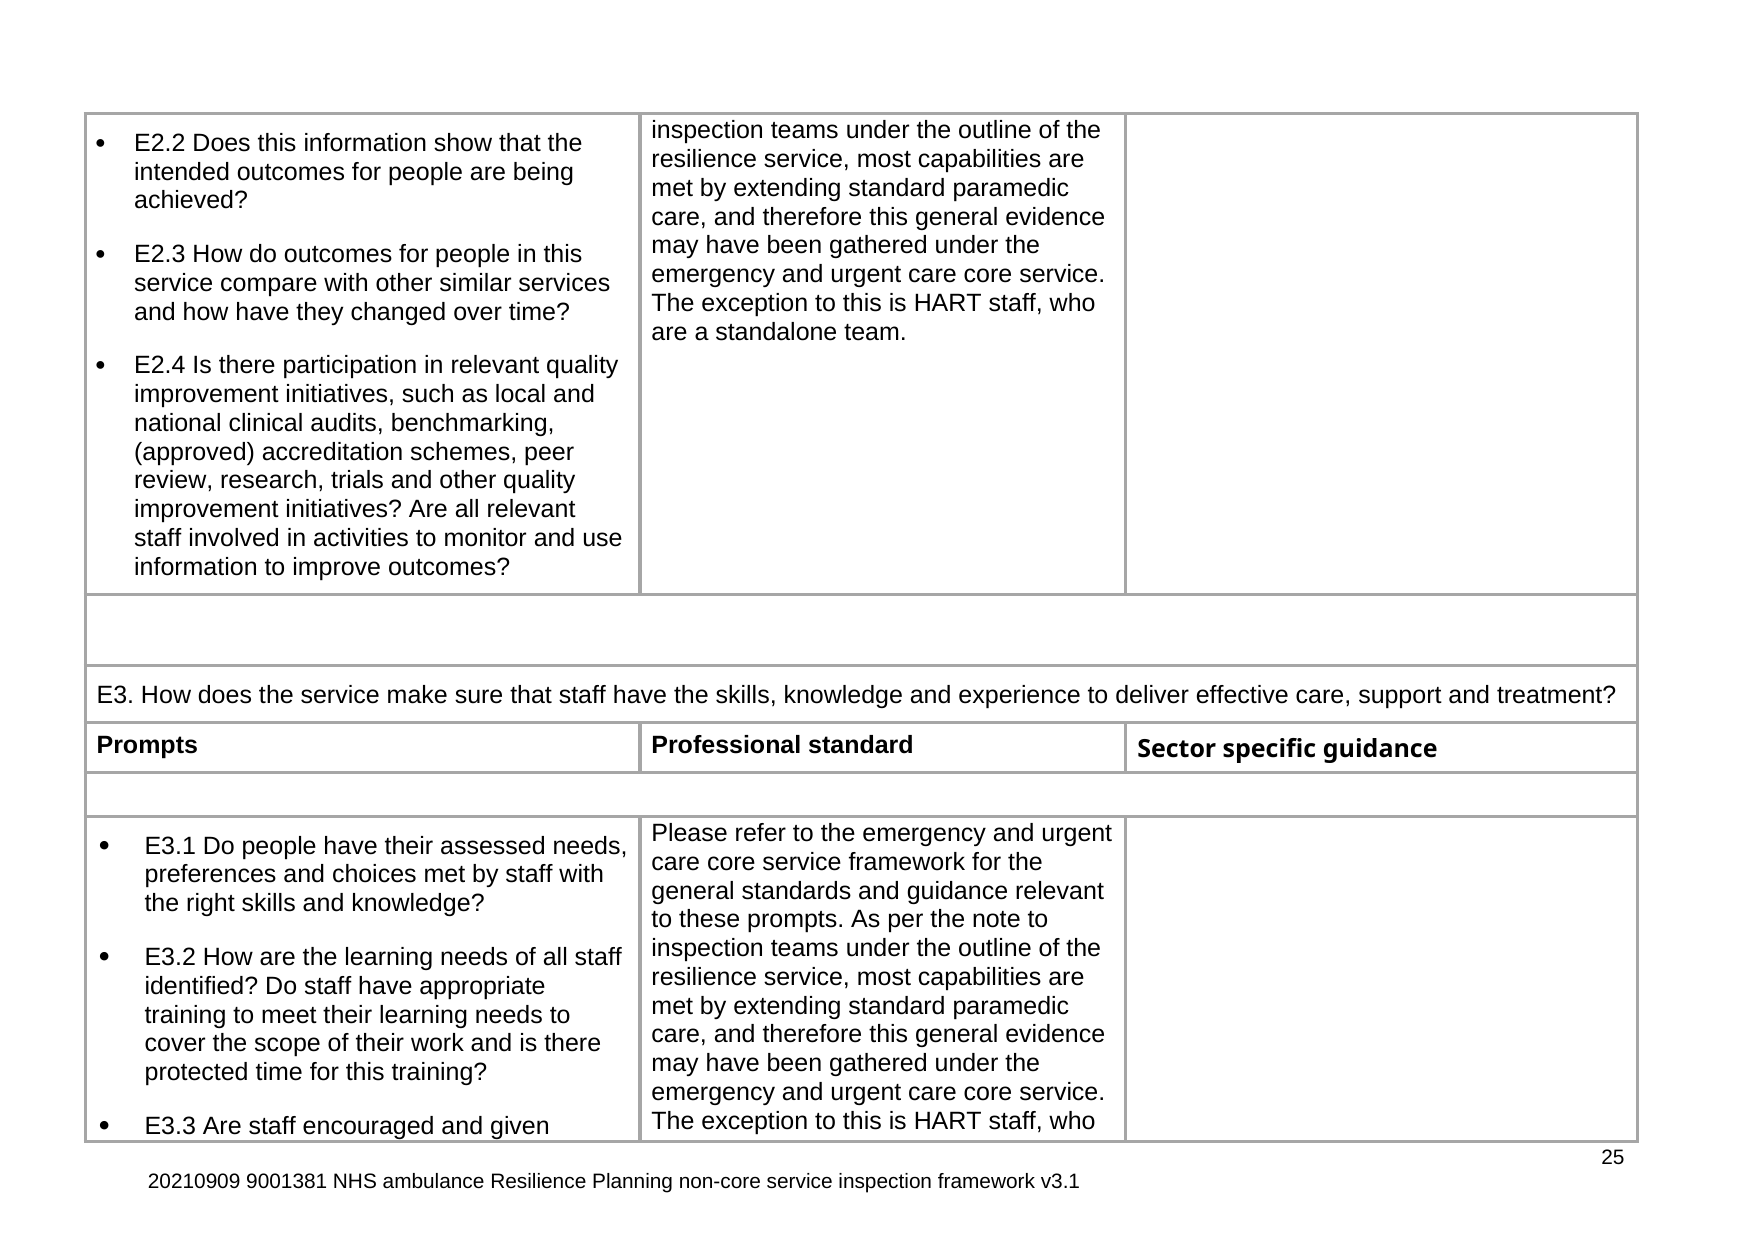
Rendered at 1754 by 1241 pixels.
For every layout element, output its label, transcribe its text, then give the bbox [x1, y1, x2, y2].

table_cell E3.1 Do people have their assessed needs, preferences and choices met by staff with the right skills and knowledge? E3.2 How are the learning needs of all staff identified? Do staff have appropriate training to meet their learning needs to cover the scope of their work and is there protected time for this training? E3.3 Are staff encouraged and given [87, 818, 638, 1140]
table_cell [1127, 818, 1636, 1140]
table_cell Sector specific guidance [1127, 724, 1636, 771]
table_cell Report sub heading: Competent staff [87, 774, 1636, 815]
table_cell E2.1 Is information about the outcomes of people's care and treatment (both physical and mental where appropriate) routinely collected and monitored? E2.2 Does this information show that the intended outcomes for people are being achieved? E2.3 How do outcomes for people in this service compare with other similar services and how have they changed over time? E2.4 Is there participation in relevant quality improvement initiatives, such as local and national clinical audits, benchmarking, (approved) accreditation schemes, peer review, research, trials and other quality improvement initiatives? Are all relevant staff involved in activities to monitor and use information to improve outcomes? [87, 115, 638, 593]
table_cell inspection teams under the outline of the resilience service, most capabilities are met by extending standard paramedic care, and therefore this general evidence may have been gathered under the emergency and urgent care core service. The exception to this is HART staff, who are a standalone team. [642, 115, 1124, 593]
table_cell Prompts [87, 724, 638, 771]
table_cell [1127, 115, 1636, 593]
table_cell Professional standard [642, 724, 1124, 771]
table_cell Please refer to the emergency and urgent care core service framework for the general standards and guidance relevant to these prompts. As per the note to inspection teams under the outline of the resilience service, most capabilities are met by extending standard paramedic care, and therefore this general evidence may have been gathered under the emergency and urgent care core service. The exception to this is HART staff, who [642, 818, 1124, 1140]
table_cell Key line of enquiry: E3 [87, 596, 1636, 664]
table_cell E3. How does the service make sure that staff have the skills, knowledge and experience to deliver effective care, support and treatment? [87, 667, 1636, 721]
